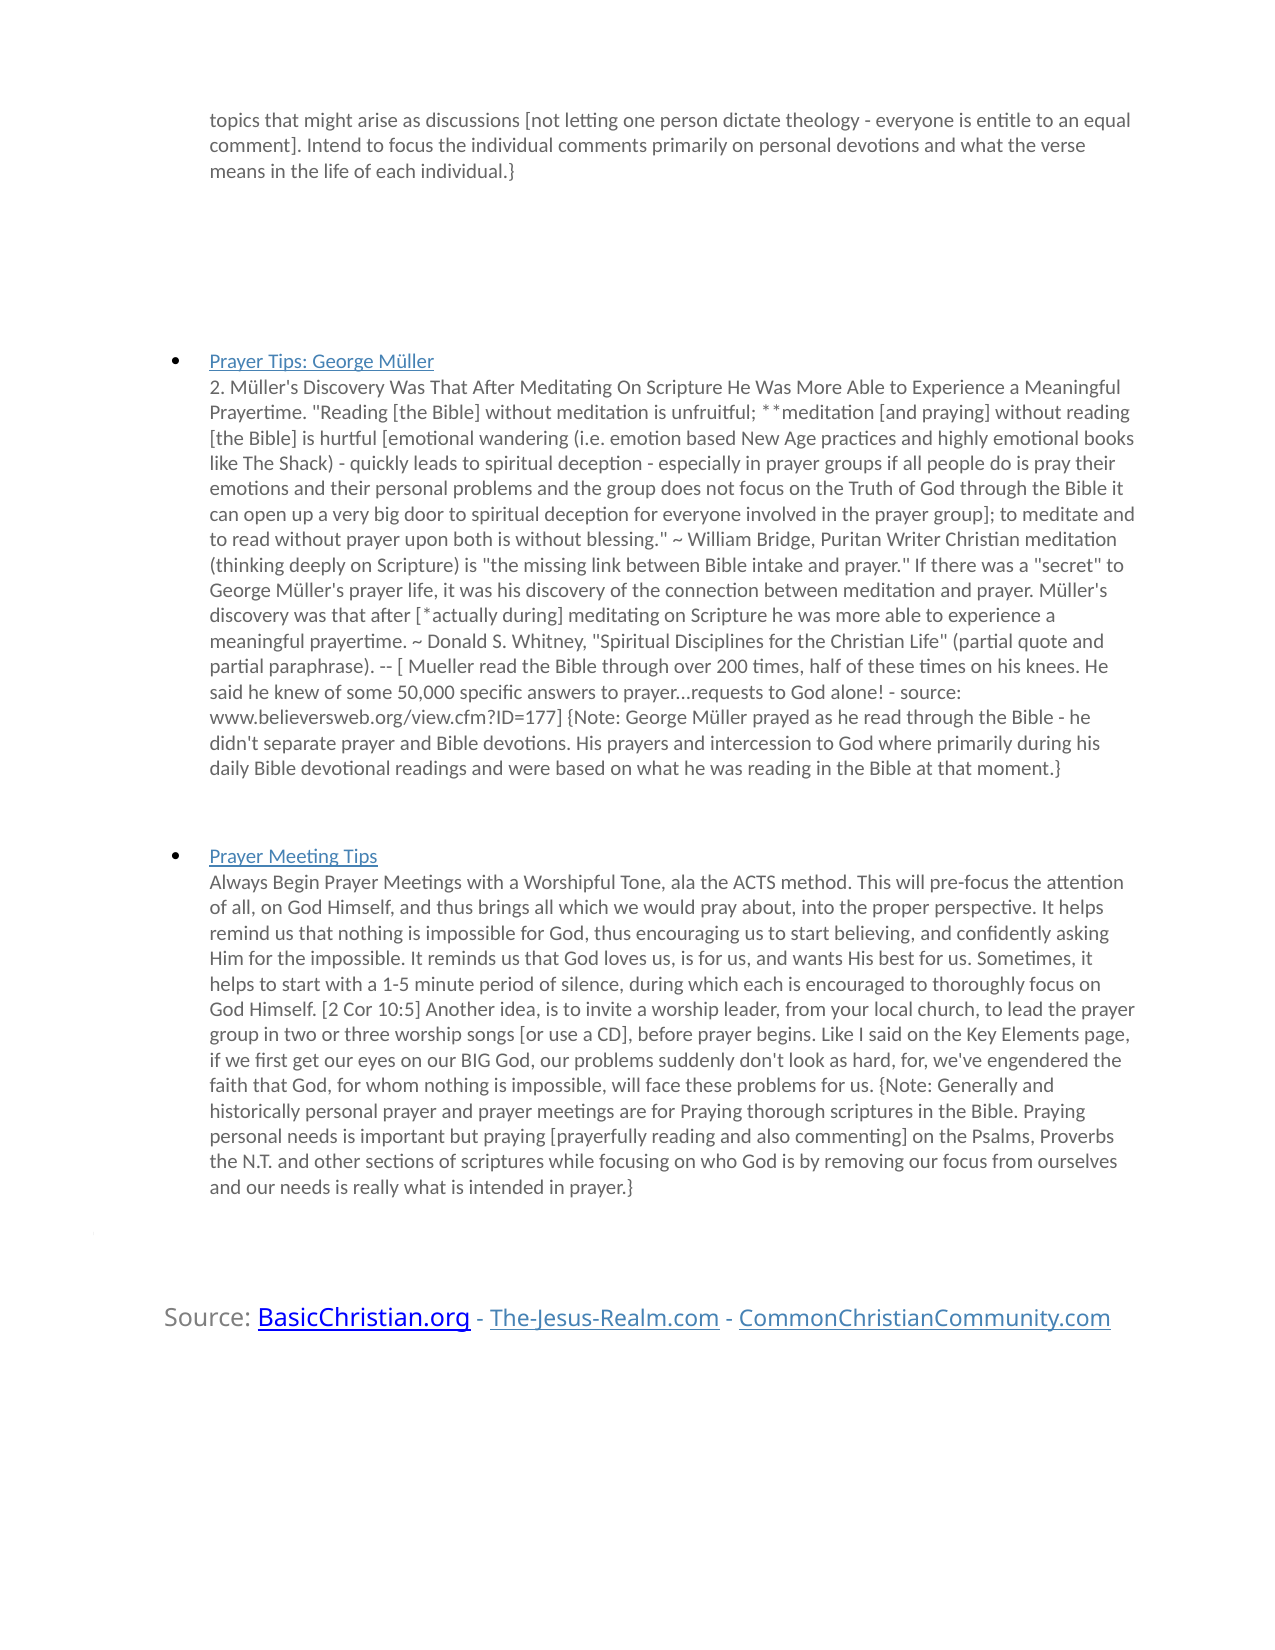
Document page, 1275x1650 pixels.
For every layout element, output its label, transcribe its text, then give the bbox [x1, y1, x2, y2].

text Source: BasicChristian.org - The-Jesus-Realm.com - CommonChristianCommunity.com [75, 1300, 1200, 1334]
table_cell topics that might arise as discussions [not letting one person dictate theology - everyone is entitle to an equal comment]. Intend to focus the individual comments primarily on personal devotions and what the verse means in the life of each individual.} Prayer Tips: George Müller 2. Müller's Discovery Was That After Meditating On Scripture He Was More Able to Experience a Meaningful Prayertime. "Reading [the Bible] without meditation is unfruitful; **meditation [and praying] without reading [the Bible] is hurtful [emotional wandering (i.e. emotion based New Age practices and highly emotional books like The Shack) - quickly leads to spiritual deception - especially in prayer groups if all people do is pray their emotions and their personal problems and the group does not focus on the Truth of God through the Bible it can open up a very big door to spiritual deception for everyone involved in the prayer group]; to meditate and to read without prayer upon both is without blessing." ~ William Bridge, Puritan Writer Christian meditation (thinking deeply on Scripture) is "the missing link between Bible intake and prayer." If there was a "secret" to George Müller's prayer life, it was his discovery of the connection between meditation and prayer. Müller's discovery was that after [*actually during] meditating on Scripture he was more able to experience a meaningful prayertime. ~ Donald S. Whitney, "Spiritual Disciplines for the Christian Life" (partial quote and partial paraphrase). -- [ Mueller read the Bible through over 200 times, half of these times on his knees. He said he knew of some 50,000 specific answers to prayer...requests to God alone! - source: www.believersweb.org/view.cfm?ID=177] {Note: George Müller prayed as he read through the Bible - he didn't separate prayer and Bible devotions. His prayers and intercession to God where primarily during his daily Bible devotional readings and were based on what he was reading in the Bible at that moment.} Prayer Meeting Tips Always Begin Prayer Meetings with a Worshipful Tone, ala the ACTS method. This will pre-focus the attention of all, on God Himself, and thus brings all which we would pray about, into the proper perspective. It helps remind us that nothing is impossible for God, thus encouraging us to start believing, and confidently asking Him for the impossible. It reminds us that God loves us, is for us, and wants His best for us. Sometimes, it helps to start with a 1-5 minute period of silence, during which each is encouraged to thoroughly focus on God Himself. [2 Cor 10:5] Another idea, is to invite a worship leader, from your local church, to lead the prayer group in two or three worship songs [or use a CD], before prayer begins. Like I said on the Key Elements page, if we first get our eyes on our BIG God, our problems suddenly don't look as hard, for, we've engendered the faith that God, for whom nothing is impossible, will face these problems for us. {Note: Generally and historically personal prayer and prayer meetings are for Praying thorough scriptures in the Bible. Praying personal needs is important but praying [prayerfully reading and also commenting] on the Psalms, Proverbs the N.T. and other sections of scriptures while focusing on who God is by removing our focus from ourselves and our needs is really what is intended in prayer.} [131, 75, 1144, 1232]
